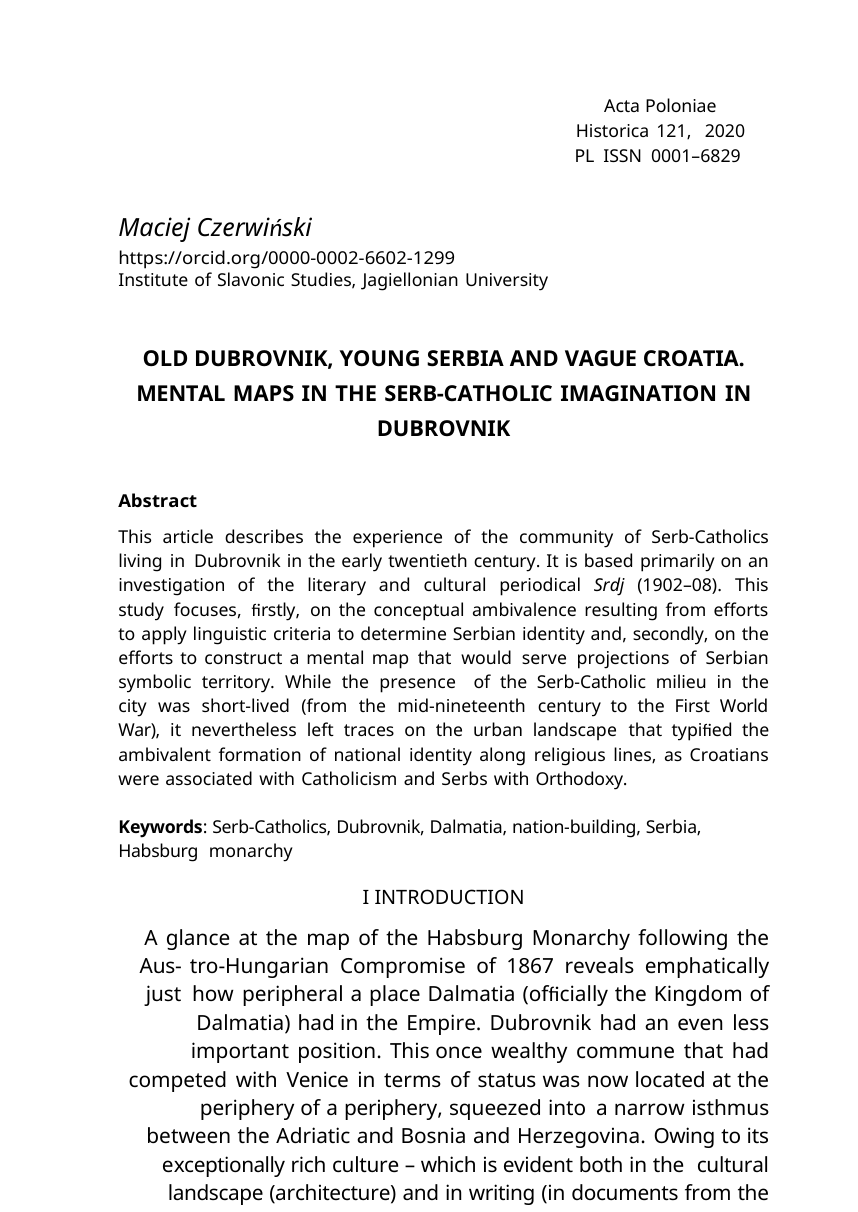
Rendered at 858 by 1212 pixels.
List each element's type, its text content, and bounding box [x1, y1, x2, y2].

text Keywords: Serb-Catholics, Dubrovnik, Dalmatia, nation-building, Serbia, Habsburg monarchy [118, 814, 780, 862]
text This article describes the experience of the community of Serb-Catholics living in Dubrovnik in the early twentieth century. It is based primarily on an investigation of the literary and cultural periodical Srdj (1902–08). This study focuses, firstly, on the conceptual ambivalence resulting from efforts to apply linguistic criteria to determine Serbian identity and, secondly, on the efforts to construct a mental map that would serve projections of Serbian symbolic territory. While the presence of the Serb-Catholic milieu in the city was short-lived (from the mid-nineteenth century to the First World War), it nevertheless left traces on the urban landscape that typified the ambivalent formation of national identity along religious lines, as Croatians were associated with Catholicism and Serbs with Orthodoxy. [118, 524, 769, 790]
text PL ISSN 0001–6829 [115, 143, 740, 168]
text OLD DUBROVNIK, YOUNG SERBIA AND VAGUE CROATIA. MENTAL MAPS IN THE SERB-CATHOLIC IMAGINATION IN DUBROVNIK [119, 342, 768, 442]
text Maciej Czerwiński [118, 209, 780, 243]
text A glance at the map of the Habsburg Monarchy following the Aus- tro-Hungarian Compromise of 1867 reveals emphatically just how peripheral a place Dalmatia (officially the Kingdom of Dalmatia) had in the Empire. Dubrovnik had an even less important position. This once wealthy commune that had competed with Venice in terms of status was now located at the periphery of a periphery, squeezed into a narrow isthmus between the Adriatic and Bosnia and Herzegovina. Owing to its exceptionally rich culture – which is evident both in the cultural landscape (architecture) and in writing (in documents from the [118, 923, 769, 1207]
text https://orcid.org/0000-0002-6602-1299 [118, 247, 780, 269]
text I INTRODUCTION [362, 885, 525, 909]
text Acta Poloniae Historica 121, 2020 [567, 94, 754, 143]
text Institute of Slavonic Studies, Jagiellonian University [118, 269, 780, 291]
text Abstract [118, 488, 780, 512]
